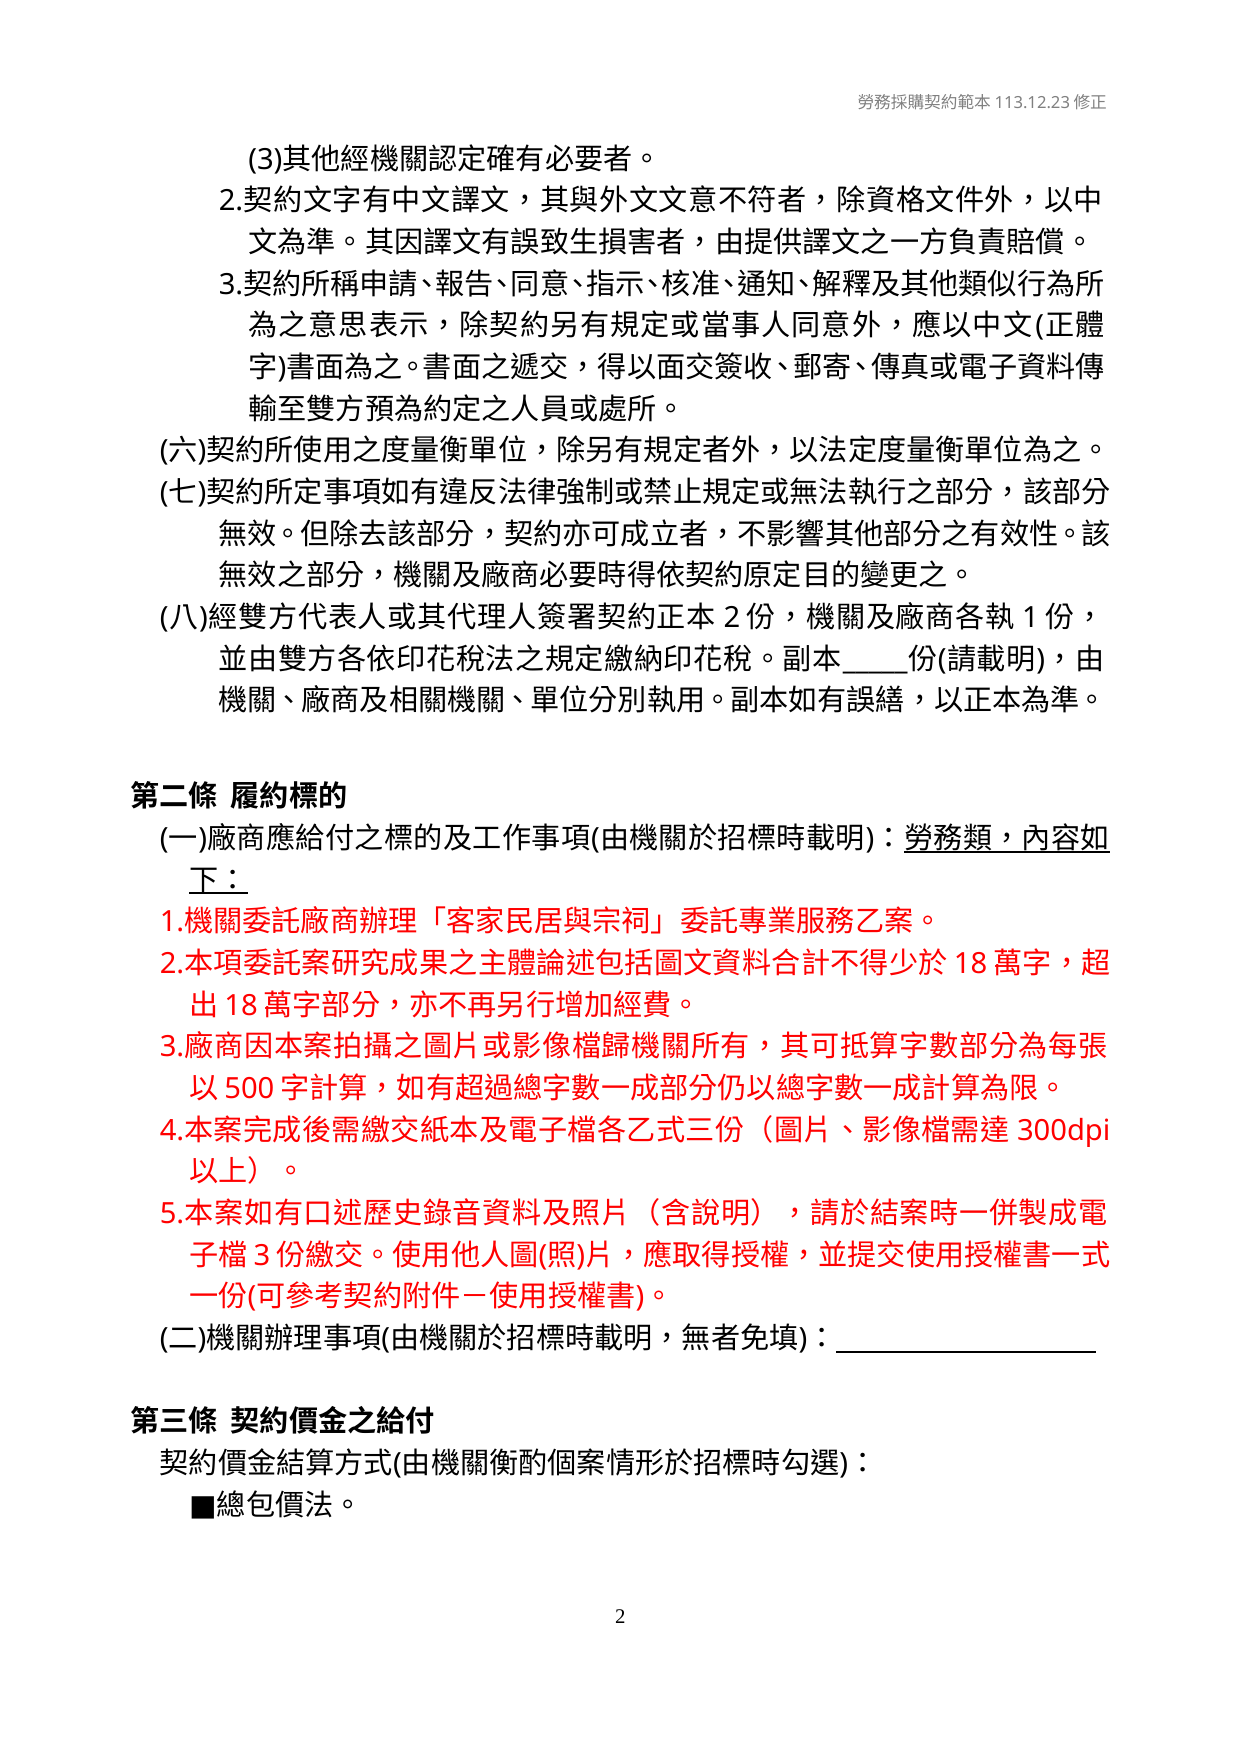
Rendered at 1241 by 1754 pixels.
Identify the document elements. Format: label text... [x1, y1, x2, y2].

text (二)機關辦理事項(由機關於招標時載明，無者免填)： [159, 1315, 1110, 1357]
text (七)契約所定事項如有違反法律強制或禁止規定或無法執行之部分，該部分無效。但除去該部分，契約亦可成立者，不影響其他部分之有效性。該無效之部分，機關及廠商必要時得依契約原定目的變更之。 [159, 469, 1110, 594]
text 2.本項委託案研究成果之主體論述包括圖文資料合計不得少於18萬字，超出18萬字部分，亦不再另行增加經費。 [159, 940, 1110, 1023]
text 2.契約文字有中文譯文，其與外文文意不符者，除資格文件外，以中文為準。其因譯文有誤致生損害者，由提供譯文之一方負責賠償。 [218, 177, 1104, 261]
text (3)其他經機關認定確有必要者。 [248, 136, 1110, 177]
text 4.本案完成後需繳交紙本及電子檔各乙式三份（圖片、影像檔需達300dpi以上）。 [159, 1107, 1110, 1190]
text (八)經雙方代表人或其代理人簽署契約正本2份，機關及廠商各執1份，並由雙方各依印花稅法之規定繳納印花稅。副本_____份(請載明)，由機關、廠商及相關機關、單位分別執用。副本如有誤繕，以正本為準。 [159, 594, 1104, 719]
text 第三條 契約價金之給付 [130, 1398, 1110, 1440]
text (六)契約所使用之度量衡單位，除另有規定者外，以法定度量衡單位為之。 [159, 427, 1110, 469]
text 5.本案如有口述歷史錄音資料及照片（含說明），請於結案時一併製成電子檔3份繳交。使用他人圖(照)片，應取得授權，並提交使用授權書一式一份(可參考契約附件－使用授權書)。 [159, 1190, 1110, 1315]
text (一)廠商應給付之標的及工作事項(由機關於招標時載明)：勞務類，內容如下： [159, 815, 1110, 898]
text 3.契約所稱申請、報告、同意、指示、核准、通知、解釋及其他類似行為所為之意思表示，除契約另有規定或當事人同意外，應以中文(正體字)書面為之。書面之遞交，得以面交簽收、郵寄、傳真或電子資料傳輸至雙方預為約定之人員或處所。 [218, 261, 1104, 427]
text 1.機關委託廠商辦理「客家民居與宗祠」委託專業服務乙案。 [159, 898, 1110, 940]
text 第二條 履約標的 [130, 773, 1110, 815]
text 契約價金結算方式(由機關衡酌個案情形於招標時勾選)： [159, 1440, 1110, 1482]
text 3.廠商因本案拍攝之圖片或影像檔歸機關所有，其可抵算字數部分為每張以500字計算，如有超過總字數一成部分仍以總字數一成計算為限。 [159, 1023, 1110, 1107]
text ■總包價法。 [189, 1482, 1110, 1523]
